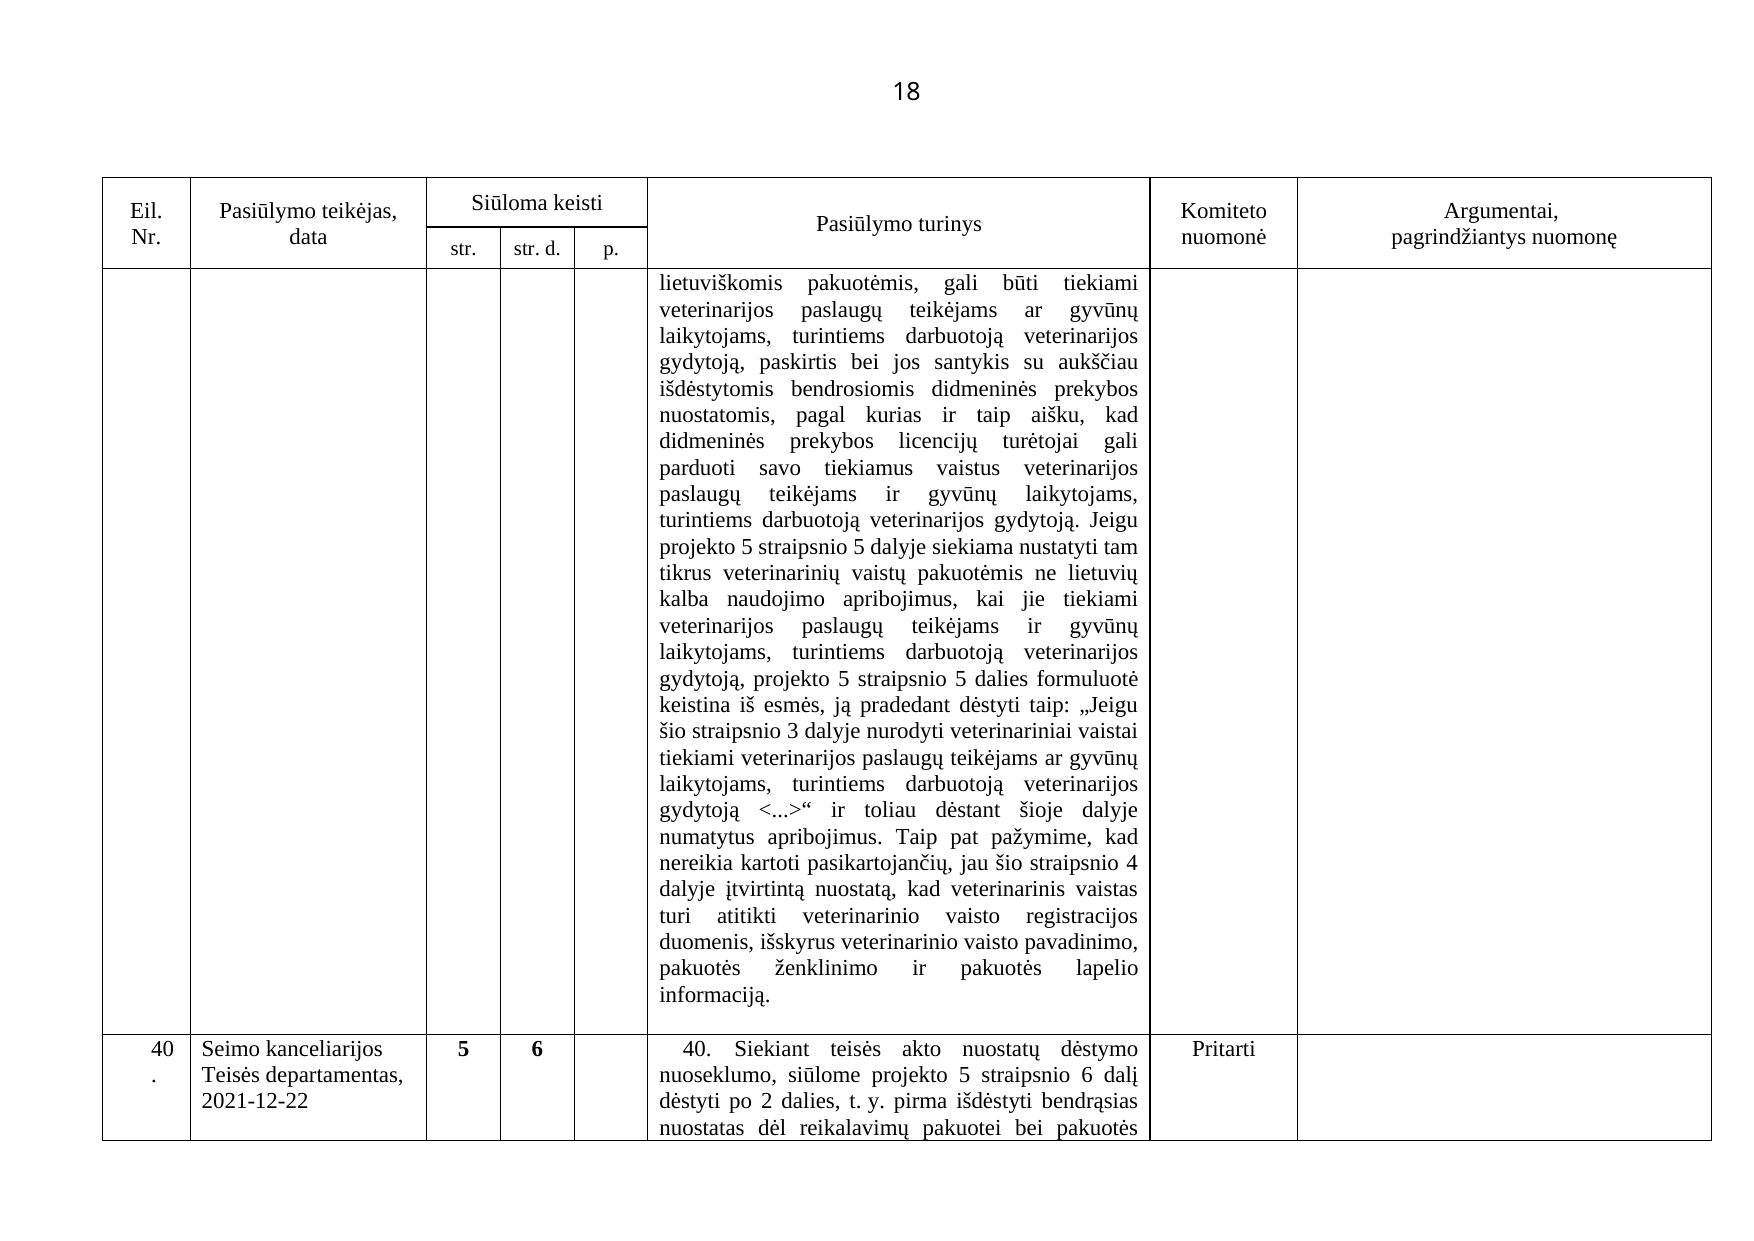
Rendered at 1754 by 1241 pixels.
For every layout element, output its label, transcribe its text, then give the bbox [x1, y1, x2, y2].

table_cell p. [575, 228, 647, 268]
table_cell [1298, 269, 1711, 1033]
table_header Argumentai, pagrindžiantys nuomonę [1298, 178, 1711, 268]
table_header Eil. Nr. [103, 178, 190, 268]
table_cell 5 [427, 1035, 500, 1140]
table_header Pasiūlymo teikėjas, data [191, 178, 426, 268]
table_cell [1151, 269, 1297, 1033]
table_cell str. [427, 228, 500, 268]
table_cell [103, 1035, 190, 1140]
table_header Komiteto nuomonė [1151, 178, 1297, 268]
table_cell 40. Siekiant teisės akto nuostatų dėstymo nuoseklumo, siūlome projekto 5 straipsnio 6 dalį dėstyti po 2 dalies, t. y. pirma išdėstyti bendrąsias nuostatas dėl reikalavimų pakuotei bei pakuotės [648, 1035, 1149, 1140]
table_header Siūloma keisti [427, 178, 647, 226]
table_cell [427, 269, 500, 1033]
table_cell [103, 269, 190, 1033]
table_cell str. d. [501, 228, 574, 268]
table_cell 6 [501, 1035, 574, 1140]
table_cell [575, 269, 647, 1033]
table_cell Pritarti [1151, 1035, 1297, 1140]
table_cell lietuviškomis pakuotėmis, gali būti tiekiami veterinarijos paslaugų teikėjams ar gyvūnų laikytojams, turintiems darbuotoją veterinarijos gydytoją, paskirtis bei jos santykis su aukščiau išdėstytomis bendrosiomis didmeninės prekybos nuostatomis, pagal kurias ir taip aišku, kad didmeninės prekybos licencijų turėtojai gali parduoti savo tiekiamus vaistus veterinarijos paslaugų teikėjams ir gyvūnų laikytojams, turintiems darbuotoją veterinarijos gydytoją. Jeigu projekto 5 straipsnio 5 dalyje siekiama nustatyti tam tikrus veterinarinių vaistų pakuotėmis ne lietuvių kalba naudojimo apribojimus, kai jie tiekiami veterinarijos paslaugų teikėjams ir gyvūnų laikytojams, turintiems darbuotoją veterinarijos gydytoją, projekto 5 straipsnio 5 dalies formuluotė keistina iš esmės, ją pradedant dėstyti taip: „Jeigu šio straipsnio 3 dalyje nurodyti veterinariniai vaistai tiekiami veterinarijos paslaugų teikėjams ar gyvūnų laikytojams, turintiems darbuotoją veterinarijos gydytoją <...>“ ir toliau dėstant šioje dalyje numatytus apribojimus. Taip pat pažymime, kad nereikia kartoti pasikartojančių, jau šio straipsnio 4 dalyje įtvirtintą nuostatą, kad veterinarinis vaistas turi atitikti veterinarinio vaisto registracijos duomenis, išskyrus veterinarinio vaisto pavadinimo, pakuotės ženklinimo ir pakuotės lapelio informaciją. [648, 269, 1149, 1033]
table_cell [1298, 1035, 1711, 1140]
table_cell Seimo kanceliarijos Teisės departamentas, 2021-12-22 [191, 1035, 426, 1140]
table_cell [191, 269, 426, 1033]
table_header Pasiūlymo turinys [648, 178, 1149, 268]
table_cell [575, 1035, 647, 1140]
table_cell [501, 269, 574, 1033]
